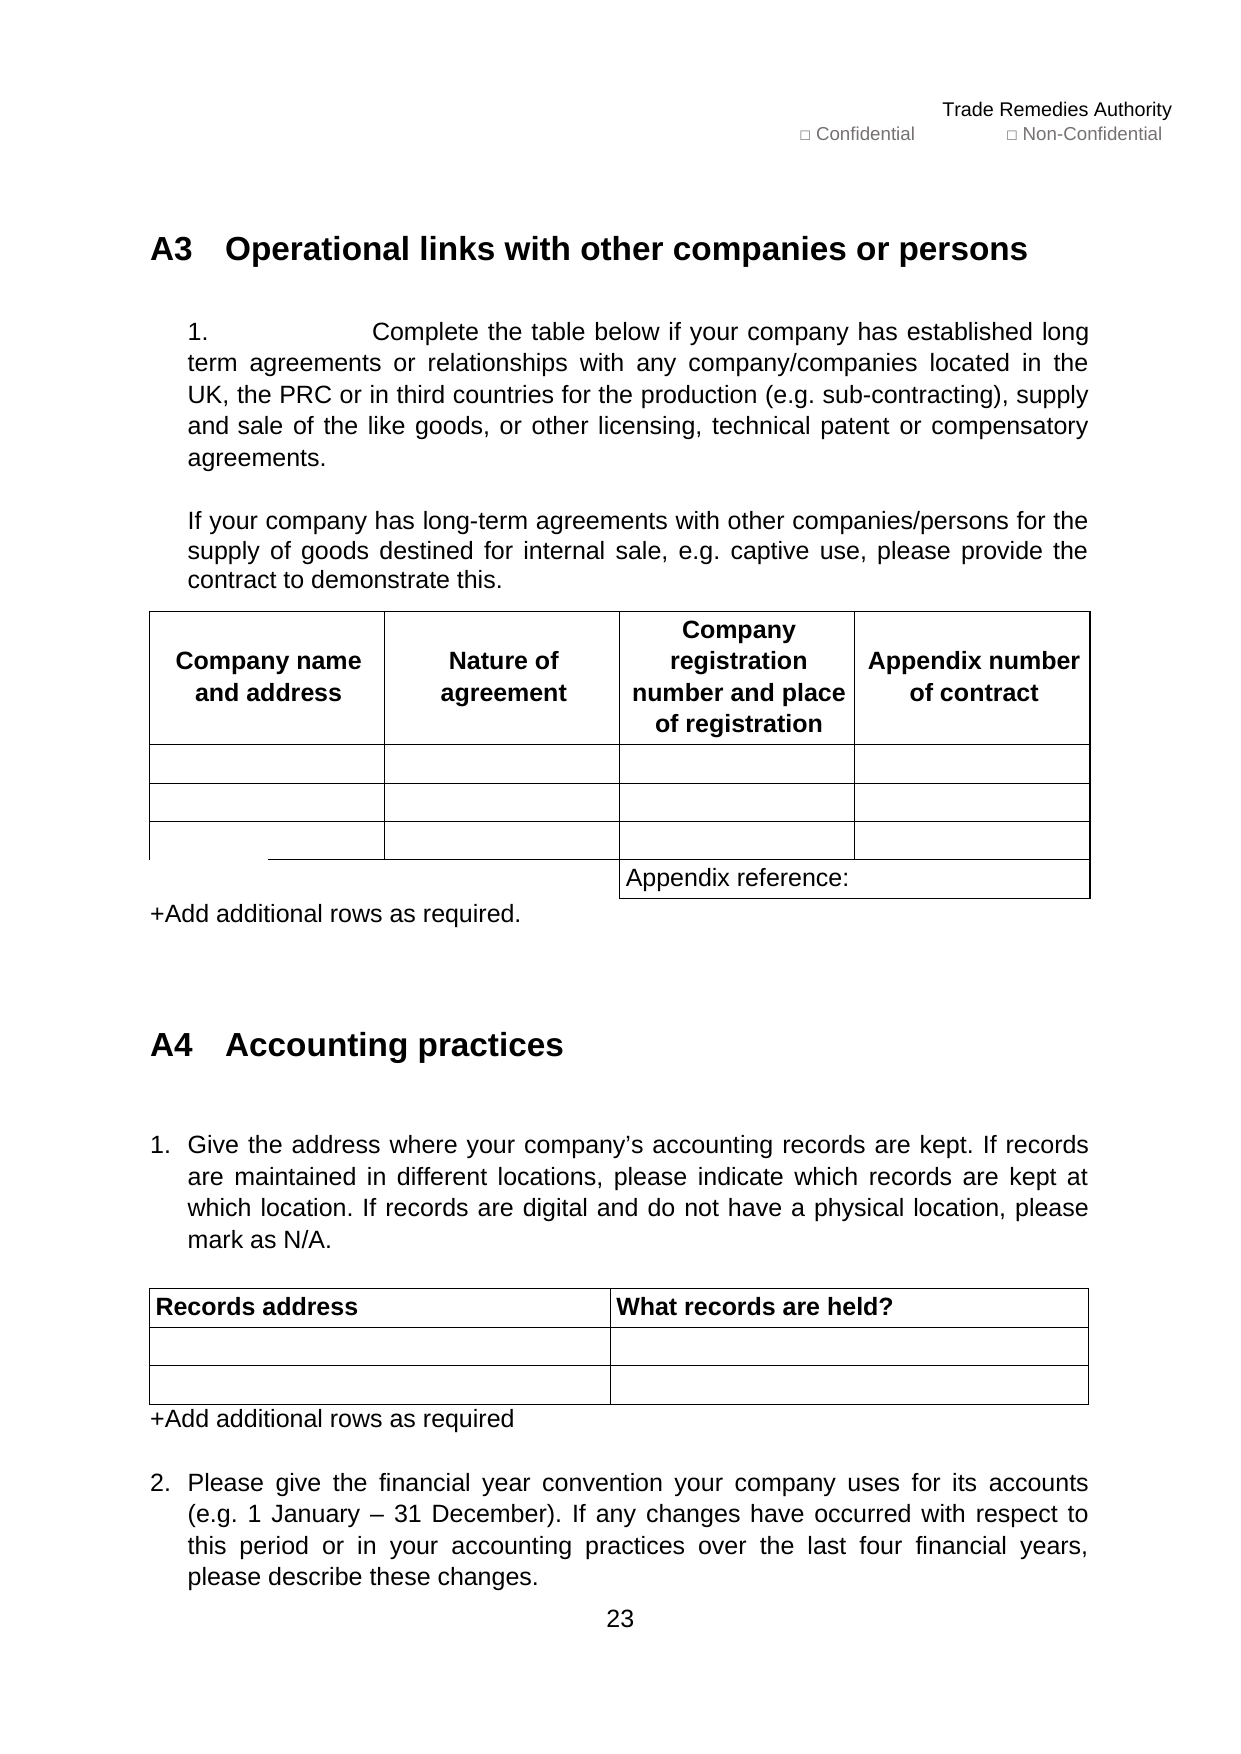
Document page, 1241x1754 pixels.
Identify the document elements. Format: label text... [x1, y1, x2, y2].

table_cell [385, 822, 619, 859]
table_cell [620, 822, 854, 859]
table_cell [611, 1366, 1088, 1403]
table_cell [620, 784, 854, 821]
table_cell [150, 784, 384, 821]
table_cell [385, 745, 619, 782]
table_header Company name and address [150, 612, 384, 744]
text +Add additional rows as required [150, 1404, 1090, 1433]
table_cell [150, 822, 384, 859]
table_cell [855, 822, 1089, 859]
table_header What records are held? [611, 1289, 1088, 1327]
table_cell [855, 784, 1089, 821]
list Please give the financial year convention your company uses for its accounts (e.g. 1 January – 31 December). If any changes have occurred with respect to this period or in your accounting practices over the last four financial years, please describe these changes. [150, 1468, 1090, 1591]
table_cell [150, 1328, 610, 1365]
text +Add additional rows as required. [150, 899, 1090, 927]
table_header Appendix number of contract [855, 612, 1089, 744]
table_cell [611, 1328, 1088, 1365]
table_cell [855, 745, 1089, 782]
table_cell [384, 860, 619, 898]
list Give the address where your company’s accounting records are kept. If records are maintained in different locations, please indicate which records are kept at which location. If records are digital and do not have a physical location, please mark as N/A. [150, 1130, 1090, 1254]
table_cell [150, 745, 384, 782]
table_header Company registration number and place of registration [620, 612, 854, 744]
table_cell [268, 860, 384, 898]
table_header Records address [150, 1289, 610, 1327]
table_cell Appendix reference: [620, 860, 1089, 898]
table_header Nature of agreement [385, 612, 619, 744]
table_cell [150, 1366, 610, 1403]
subtitle A4 Accounting practices [150, 1025, 1090, 1063]
list Complete the table below if your company has established long term agreements or relationships with any company/companies located in the UK, the PRC or in third countries for the production (e.g. sub-contracting), supply and sale of the like goods, or other licensing, technical patent or compensatory agreements. [187, 317, 1090, 472]
subtitle A3 Operational links with other companies or persons [150, 229, 1090, 268]
table_cell [385, 784, 619, 821]
table_cell [620, 745, 854, 782]
table_cell [150, 860, 267, 898]
text If your company has long-term agreements with other companies/persons for the supply of goods destined for internal sale, e.g. captive use, please provide the contract to demonstrate this. [187, 506, 1090, 594]
